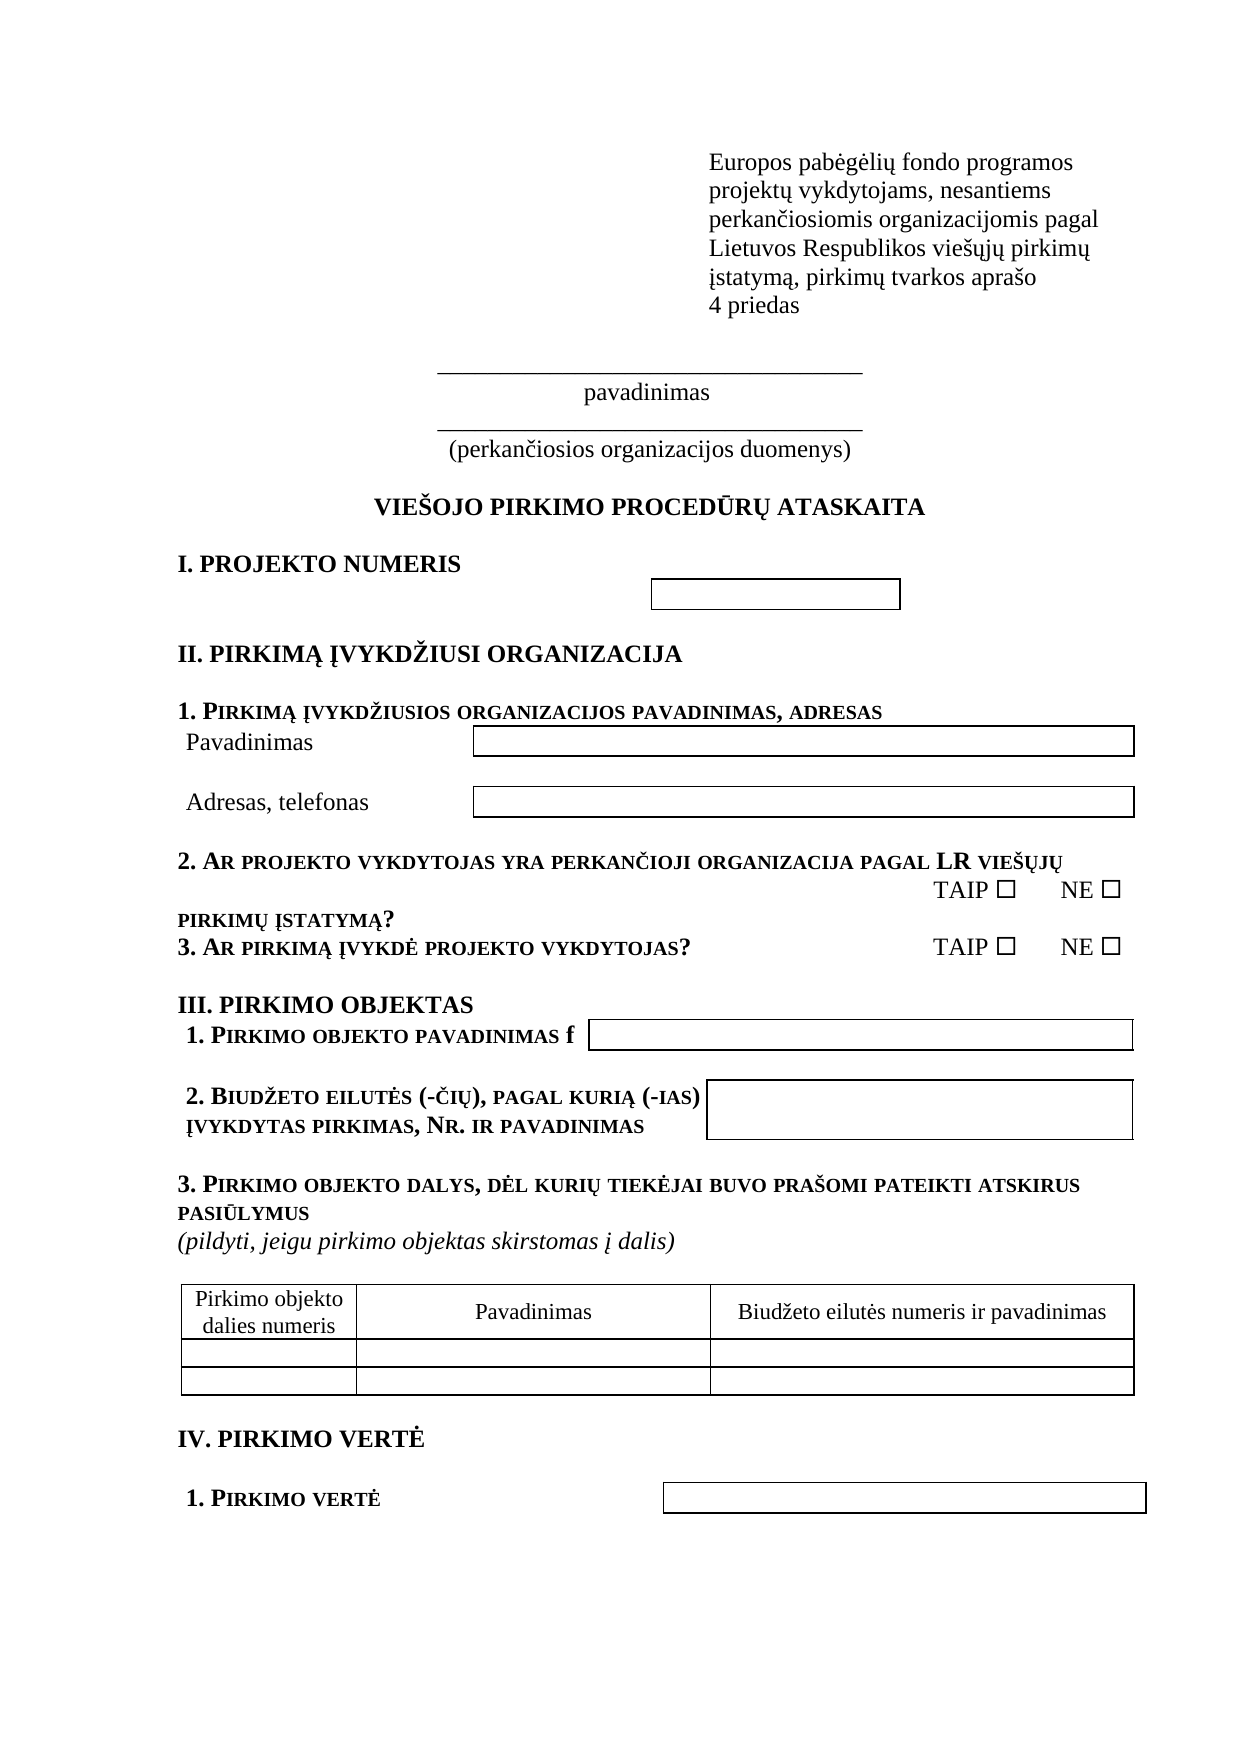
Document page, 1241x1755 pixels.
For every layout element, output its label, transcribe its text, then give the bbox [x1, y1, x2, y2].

table_cell [589, 1051, 707, 1079]
table_header [181, 578, 651, 608]
text 2. Ar projekto vykdytojas yra perkančioji organizacija pagal LR viešųjų [177, 846, 1122, 875]
text (perkančiosios organizacijos duomenys) [177, 434, 1122, 463]
table_cell [181, 755, 473, 786]
table_cell [474, 757, 1134, 786]
table_cell [182, 1340, 356, 1366]
table_header [474, 727, 1133, 755]
text Europos pabėgėlių fondo programos [177, 147, 1122, 176]
text (pildyti, jeigu pirkimo objektas skirstomas į dalis) [177, 1226, 1122, 1255]
table_header Biudžeto eilutės numeris ir pavadinimas [711, 1285, 1133, 1338]
table_cell [474, 787, 1133, 816]
table_header Pavadinimas [181, 725, 473, 755]
text TAIP [] NE [] [177, 875, 1122, 904]
table_cell [711, 1368, 1133, 1394]
table_header 1. Pirkimo vertė [181, 1482, 663, 1512]
text pirkimų įstatymą? [177, 904, 1122, 932]
table_header [664, 1483, 1145, 1512]
text projektų vykdytojams, nesantiems [177, 176, 1122, 204]
text pavadinimas [177, 377, 1122, 406]
table_header Pirkimo objekto dalies numeris [182, 1285, 356, 1338]
table_cell [708, 1081, 1132, 1138]
table_header [652, 580, 899, 608]
text 4 priedas [177, 291, 1122, 319]
text III. PIRKIMO OBJEKTAS [177, 990, 1122, 1019]
text 1. Pirkimą įvykdžiusios organizacijos pavadinimas, adresas [177, 696, 1122, 725]
table_cell Adresas, telefonas [181, 786, 473, 816]
text __________________________________ [177, 348, 1122, 377]
text II. PIRKIMĄ ĮVYKDŽIUSI ORGANIZACIJA [177, 639, 1122, 667]
table_cell [711, 1340, 1133, 1366]
table_cell [357, 1368, 710, 1394]
table_cell [181, 1049, 589, 1079]
text 3. Ar pirkimą įvykdė projekto vykdytojas? TAIP [] NE [] [177, 932, 1122, 961]
table_cell [357, 1340, 710, 1366]
text __________________________________ [177, 406, 1122, 434]
table_cell [182, 1368, 356, 1394]
text perkančiosiomis organizacijomis pagal [177, 204, 1122, 233]
table_header 1. Pirkimo objekto pavadinimas f [181, 1019, 588, 1049]
table_header [901, 578, 1133, 608]
table_cell 2. Biudžeto eilutės (-čių), pagal kurią (-ias) įvykdytas pirkimas, Nr. ir pavadinimas [181, 1079, 706, 1138]
table_header Pavadinimas [357, 1285, 710, 1338]
table_header [590, 1020, 1132, 1049]
table_cell [707, 1051, 1133, 1079]
text 3. Pirkimo objekto dalys, dėl kurių tiekėjai buvo prašomi pateikti atskirus pasiūlymus [177, 1169, 1122, 1226]
text IV. PIRKIMO VERTĖ [177, 1424, 1122, 1453]
text VIEŠOJO PIRKIMO PROCEDŪRŲ ATASKAITA [177, 492, 1122, 521]
text I. PROJEKTO NUMERIS [177, 549, 1122, 578]
text Lietuvos Respublikos viešųjų pirkimų [177, 233, 1122, 262]
text įstatymą, pirkimų tvarkos aprašo [177, 262, 1122, 291]
